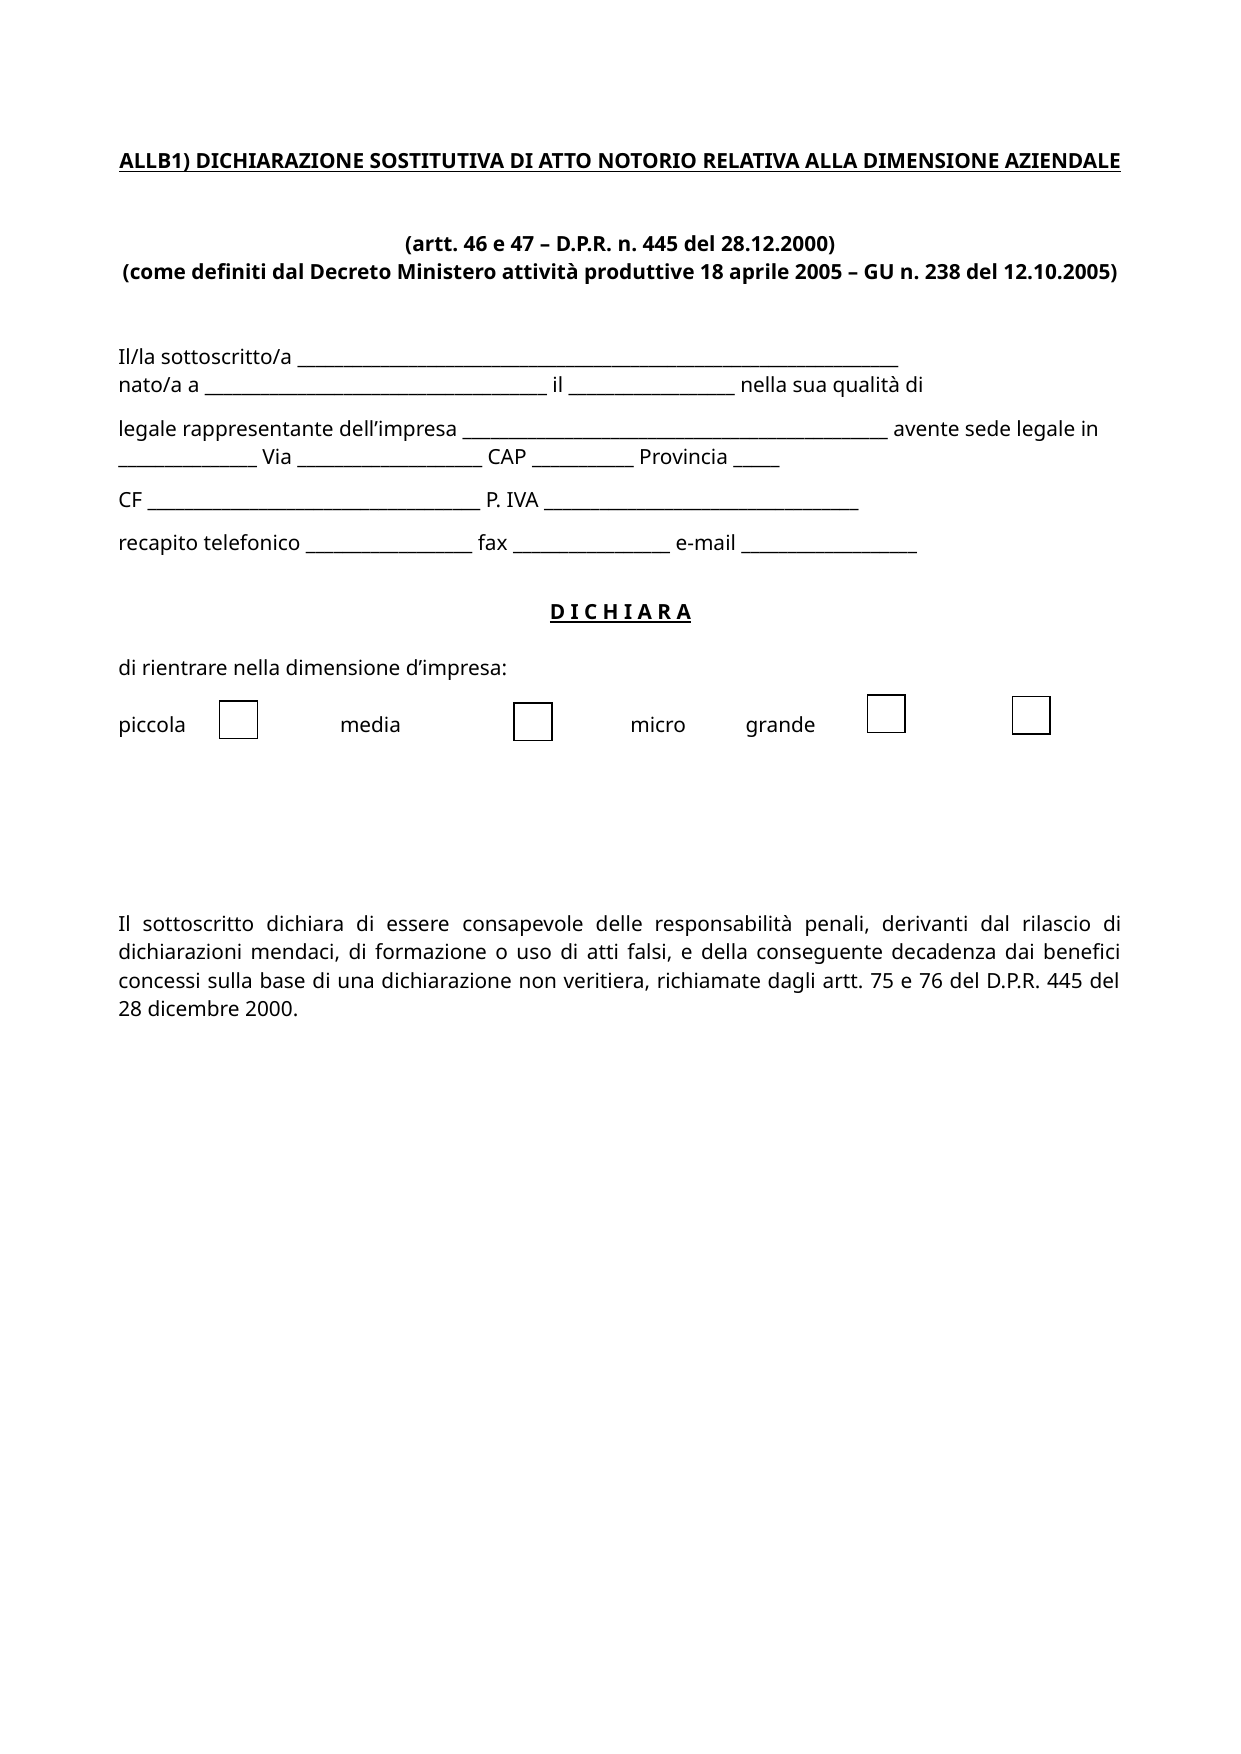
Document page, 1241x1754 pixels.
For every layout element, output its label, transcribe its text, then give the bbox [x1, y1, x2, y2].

text media [258, 710, 513, 738]
text recapito telefonico __________________ fax _________________ e-mail ___________________ [118, 528, 1119, 557]
text di rientrare nella dimensione d’impresa: [118, 653, 1122, 681]
text D I C H I A R A [118, 599, 1122, 624]
text CF ____________________________________ P. IVA __________________________________ [118, 485, 1119, 513]
text piccola [118, 710, 219, 738]
text Il/la sottoscritto/a _________________________________________________________________ [118, 342, 1122, 371]
text micro grande [553, 710, 1122, 738]
text (come definiti dal Decreto Ministero attività produttive 18 aprile 2005 – GU n. 238 del 12.10.2005) [118, 257, 1122, 285]
text nato/a a _____________________________________ il __________________ nella sua qualità di [118, 371, 1119, 399]
text legale rappresentante dell’impresa ______________________________________________ avente sede legale in _______________ Via ____________________ CAP ___________ Provincia _____ [118, 414, 1119, 471]
text ALLB1) DICHIARAZIONE SOSTITUTIVA DI ATTO NOTORIO RELATIVA ALLA DIMENSIONE AZIENDALE [118, 147, 1122, 175]
text Il sottoscritto dichiara di essere consapevole delle responsabilità penali, derivanti dal rilascio di dichiarazioni mendaci, di formazione o uso di atti falsi, e della conseguente decadenza dai benefici concessi sulla base di una dichiarazione non veritiera, richiamate dagli artt. 75 e 76 del D.P.R. 445 del 28 dicembre 2000. [118, 909, 1122, 1023]
text (artt. 46 e 47 – D.P.R. n. 445 del 28.12.2000) [118, 232, 1122, 257]
